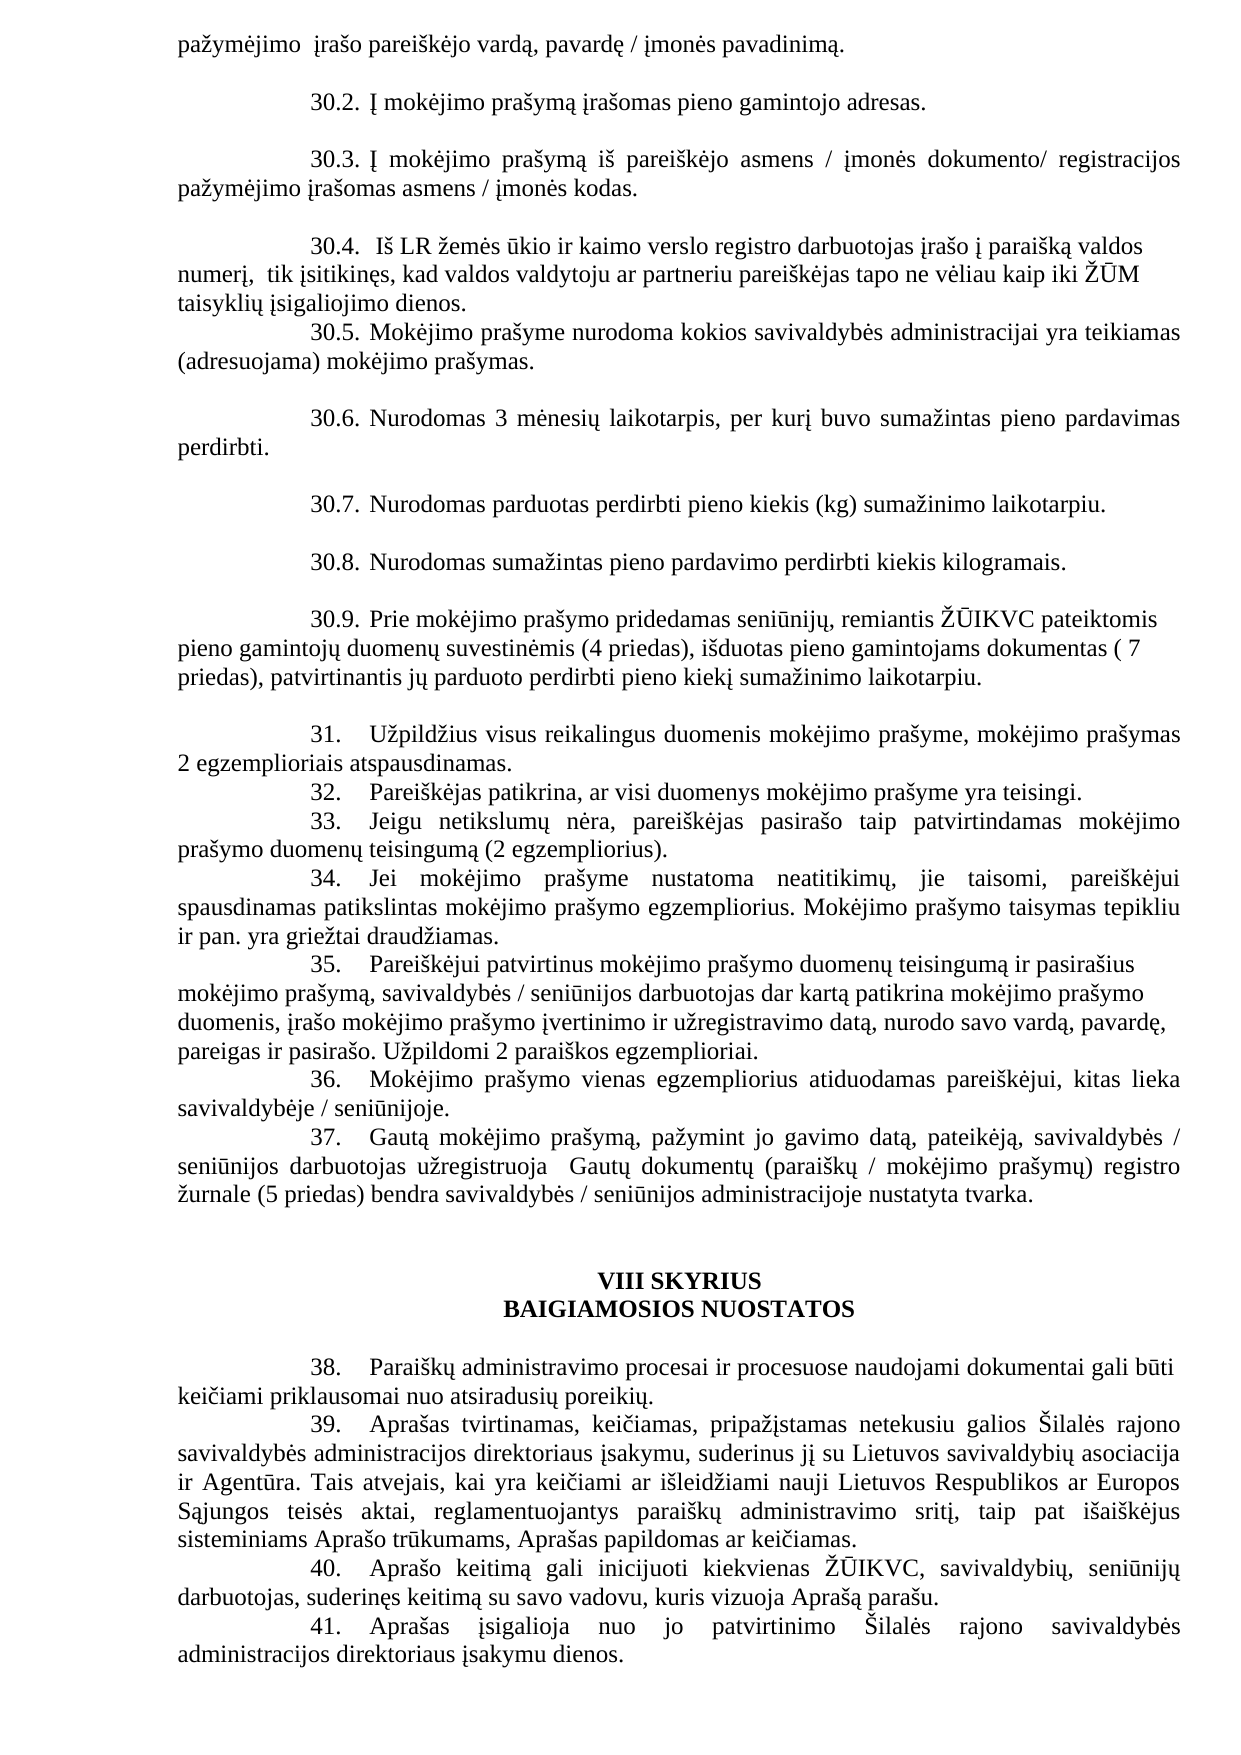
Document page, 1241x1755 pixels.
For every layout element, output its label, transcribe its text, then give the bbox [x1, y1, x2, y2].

text 30.2. Į mokėjimo prašymą įrašomas pieno gamintojo adresas. [177, 87, 1181, 116]
text 40. Aprašo keitimą gali inicijuoti kiekvienas ŽŪIKVC, savivaldybių, seniūnijų darbuotojas, suderinęs keitimą su savo vadovu, kuris vizuoja Aprašą parašu. [177, 1553, 1181, 1611]
text 33. Jeigu netikslumų nėra, pareiškėjas pasirašo taip patvirtindamas mokėjimo prašymo duomenų teisingumą (2 egzempliorius). [177, 806, 1181, 863]
text 35. Pareiškėjui patvirtinus mokėjimo prašymo duomenų teisingumą ir pasirašius mokėjimo prašymą, savivaldybės / seniūnijos darbuotojas dar kartą patikrina mokėjimo prašymo duomenis, įrašo mokėjimo prašymo įvertinimo ir užregistravimo datą, nurodo savo vardą, pavardę, pareigas ir pasirašo. Užpildomi 2 paraiškos egzemplioriai. [177, 949, 1181, 1064]
text 37. Gautą mokėjimo prašymą, pažymint jo gavimo datą, pateikėją, savivaldybės / seniūnijos darbuotojas užregistruoja Gautų dokumentų (paraiškų / mokėjimo prašymų) registro žurnale (5 priedas) bendra savivaldybės / seniūnijos administracijoje nustatyta tvarka. [177, 1122, 1181, 1208]
text VIII SKYRIUS BAIGIAMOSIOS NUOSTATOS [177, 1266, 1181, 1323]
text 30.7. Nurodomas parduotas perdirbti pieno kiekis (kg) sumažinimo laikotarpiu. [177, 489, 1181, 518]
text 34. Jei mokėjimo prašyme nustatoma neatitikimų, jie taisomi, pareiškėjui spausdinamas patikslintas mokėjimo prašymo egzempliorius. Mokėjimo prašymo taisymas tepikliu ir pan. yra griežtai draudžiamas. [177, 863, 1181, 949]
text 36. Mokėjimo prašymo vienas egzempliorius atiduodamas pareiškėjui, kitas lieka savivaldybėje / seniūnijoje. [177, 1064, 1181, 1122]
text 30.9. Prie mokėjimo prašymo pridedamas seniūnijų, remiantis ŽŪIKVC pateiktomis pieno gamintojų duomenų suvestinėmis (4 priedas), išduotas pieno gamintojams dokumentas ( 7 priedas), patvirtinantis jų parduoto perdirbti pieno kiekį sumažinimo laikotarpiu. [177, 604, 1181, 691]
text 38. Paraiškų administravimo procesai ir procesuose naudojami dokumentai gali būti keičiami priklausomai nuo atsiradusių poreikių. [177, 1352, 1175, 1409]
text 30.8. Nurodomas sumažintas pieno pardavimo perdirbti kiekis kilogramais. [177, 547, 1181, 576]
text 30.6. Nurodomas 3 mėnesių laikotarpis, per kurį buvo sumažintas pieno pardavimas perdirbti. [177, 403, 1181, 461]
text 39. Aprašas tvirtinamas, keičiamas, pripažįstamas netekusiu galios Šilalės rajono savivaldybės administracijos direktoriaus įsakymu, suderinus jį su Lietuvos savivaldybių asociacija ir Agentūra. Tais atvejais, kai yra keičiami ar išleidžiami nauji Lietuvos Respublikos ar Europos Sąjungos teisės aktai, reglamentuojantys paraiškų administravimo sritį, taip pat išaiškėjus sisteminiams Aprašo trūkumams, Aprašas papildomas ar keičiamas. [177, 1409, 1181, 1553]
text pažymėjimo įrašo pareiškėjo vardą, pavardę / įmonės pavadinimą. [177, 29, 1181, 58]
text 30.5. Mokėjimo prašyme nurodoma kokios savivaldybės administracijai yra teikiamas (adresuojama) mokėjimo prašymas. [177, 317, 1181, 374]
text 32. Pareiškėjas patikrina, ar visi duomenys mokėjimo prašyme yra teisingi. [215, 777, 1181, 806]
text 30.3. Į mokėjimo prašymą iš pareiškėjo asmens / įmonės dokumento/ registracijos pažymėjimo įrašomas asmens / įmonės kodas. [177, 144, 1181, 202]
text 31. Užpildžius visus reikalingus duomenis mokėjimo prašyme, mokėjimo prašymas 2 egzemplioriais atspausdinamas. [177, 719, 1181, 777]
text 30.4. Iš LR žemės ūkio ir kaimo verslo registro darbuotojas įrašo į paraišką valdos numerį, tik įsitikinęs, kad valdos valdytoju ar partneriu pareiškėjas tapo ne vėliau kaip iki ŽŪM taisyklių įsigaliojimo dienos. [177, 231, 1181, 317]
text 41. Aprašas įsigalioja nuo jo patvirtinimo Šilalės rajono savivaldybės administracijos direktoriaus įsakymu dienos. [177, 1611, 1181, 1668]
